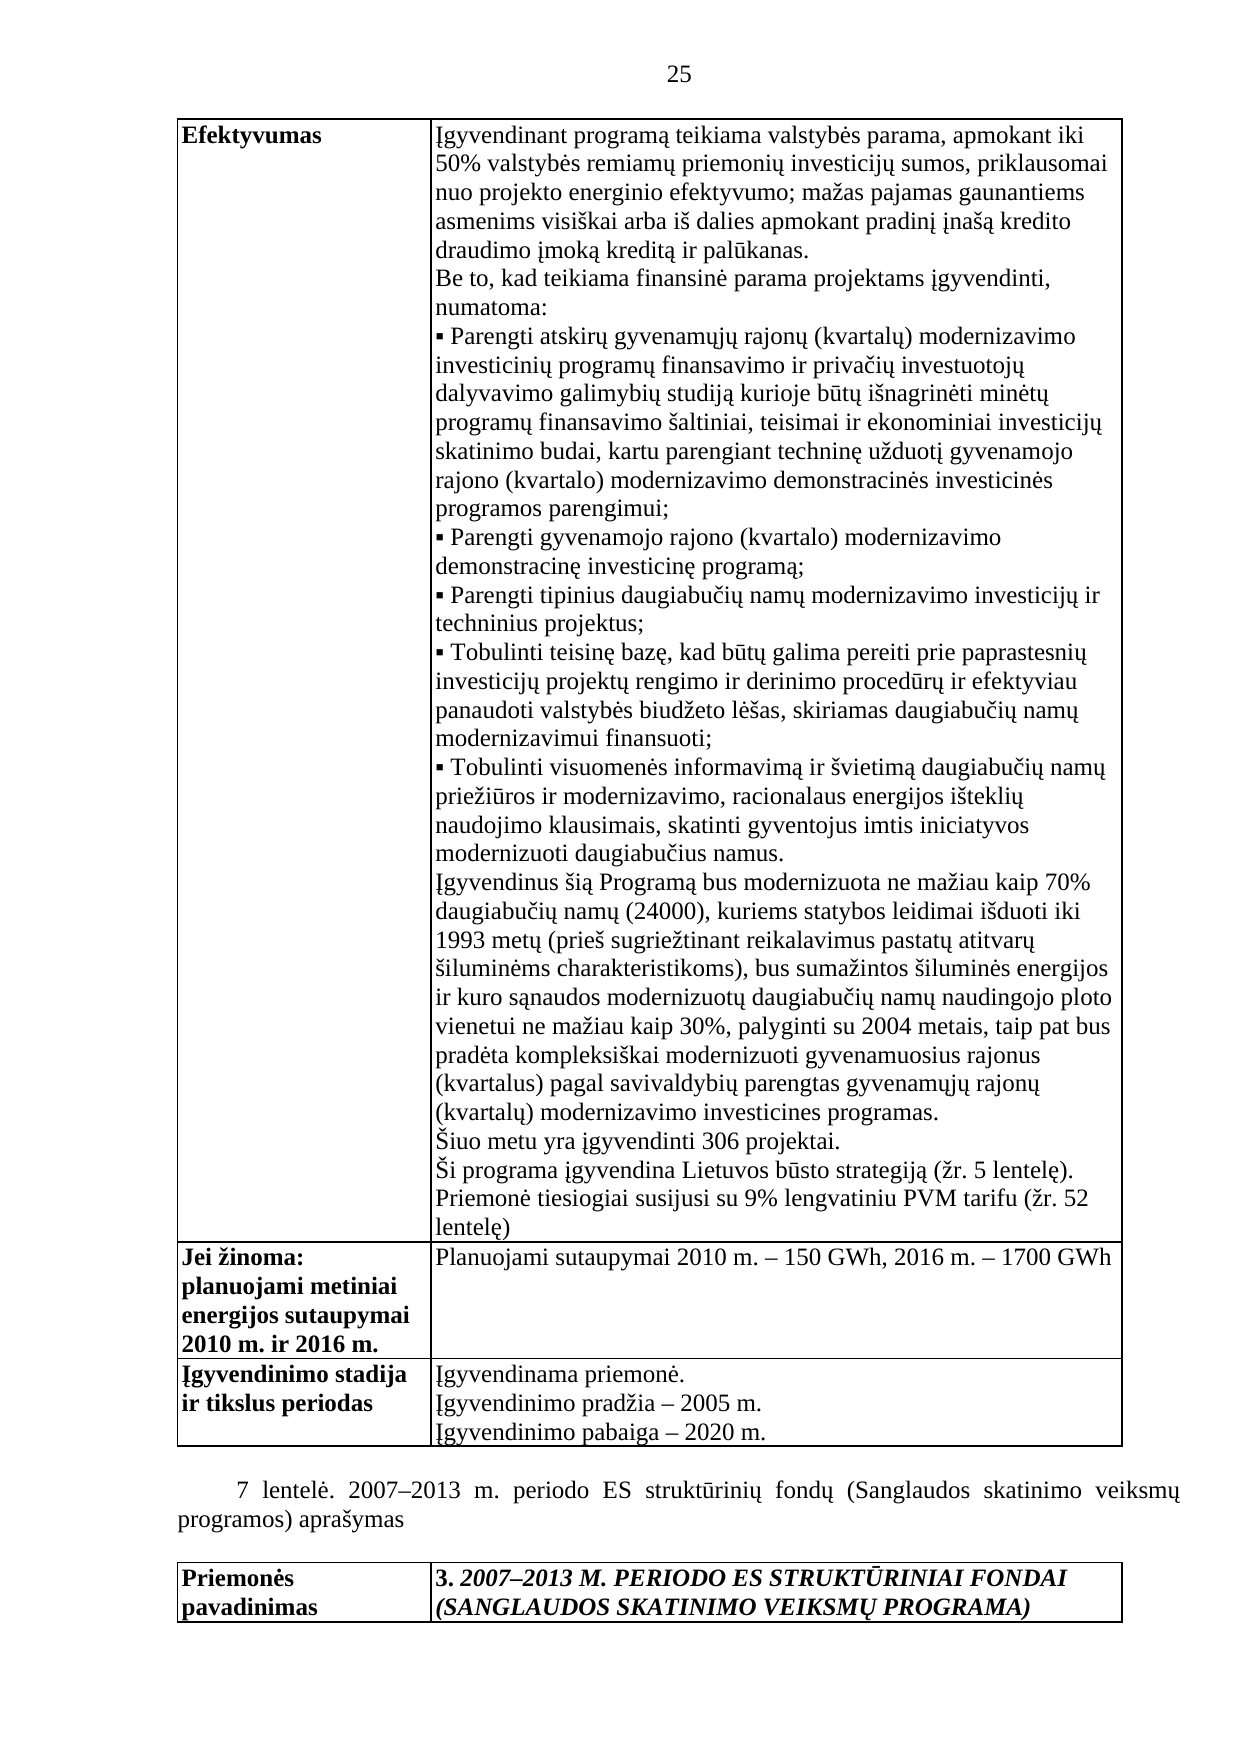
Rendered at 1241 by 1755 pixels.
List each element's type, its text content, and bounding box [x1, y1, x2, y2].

table_header Priemonės pavadinimas [178, 1563, 430, 1621]
table_cell Įgyvendinant programą teikiama valstybės parama, apmokant iki 50% valstybės remiamų priemonių investicijų sumos, priklausomai nuo projekto energinio efektyvumo; mažas pajamas gaunantiems asmenims visiškai arba iš dalies apmokant pradinį įnašą kredito draudimo įmoką kreditą ir palūkanas. Be to, kad teikiama finansinė parama projektams įgyvendinti, numatoma: ▪ Parengti atskirų gyvenamųjų rajonų (kvartalų) modernizavimo investicinių programų finansavimo ir privačių investuotojų dalyvavimo galimybių studiją kurioje būtų išnagrinėti minėtų programų finansavimo šaltiniai, teisimai ir ekonominiai investicijų skatinimo budai, kartu parengiant techninę užduotį gyvenamojo rajono (kvartalo) modernizavimo demonstracinės investicinės programos parengimui; ▪ Parengti gyvenamojo rajono (kvartalo) modernizavimo demonstracinę investicinę programą; ▪ Parengti tipinius daugiabučių namų modernizavimo investicijų ir techninius projektus; ▪ Tobulinti teisinę bazę, kad būtų galima pereiti prie paprastesnių investicijų projektų rengimo ir derinimo procedūrų ir efektyviau panaudoti valstybės biudžeto lėšas, skiriamas daugiabučių namų modernizavimui finansuoti; ▪ Tobulinti visuomenės informavimą ir švietimą daugiabučių namų priežiūros ir modernizavimo, racionalaus energijos išteklių naudojimo klausimais, skatinti gyventojus imtis iniciatyvos modernizuoti daugiabučius namus. Įgyvendinus šią Programą bus modernizuota ne mažiau kaip 70% daugiabučių namų (24000), kuriems statybos leidimai išduoti iki 1993 metų (prieš sugriežtinant reikalavimus pastatų atitvarų šiluminėms charakteristikoms), bus sumažintos šiluminės energijos ir kuro sąnaudos modernizuotų daugiabučių namų naudingojo ploto vienetui ne mažiau kaip 30%, palyginti su 2004 metais, taip pat bus pradėta kompleksiškai modernizuoti gyvenamuosius rajonus (kvartalus) pagal savivaldybių parengtas gyvenamųjų rajonų (kvartalų) modernizavimo investicines programas. Šiuo metu yra įgyvendinti 306 projektai. Ši programa įgyvendina Lietuvos būsto strategiją (žr. 5 lentelę). Priemonė tiesiogiai susijusi su 9% lengvatiniu PVM tarifu (žr. 52 lentelę) [432, 120, 1121, 1241]
table_header 3. 2007–2013 M. PERIODO ES STRUKTŪRINIAI FONDAI (SANGLAUDOS SKATINIMO VEIKSMŲ PROGRAMA) [432, 1563, 1121, 1621]
table_cell Įgyvendinama priemonė. Įgyvendinimo pradžia – 2005 m. Įgyvendinimo pabaiga – 2020 m. [432, 1359, 1121, 1445]
text 7 lentelė. 2007–2013 m. periodo ES struktūrinių fondų (Sanglaudos skatinimo veiksmų programos) aprašymas [177, 1476, 1181, 1533]
table_cell Efektyvumas [178, 120, 430, 1241]
table_cell Jei žinoma: planuojami metiniai energijos sutaupymai 2010 m. ir 2016 m. [178, 1243, 430, 1357]
table_cell Planuojami sutaupymai 2010 m. – 150 GWh, 2016 m. – 1700 GWh [432, 1243, 1121, 1357]
table_cell Įgyvendinimo stadija ir tikslus periodas [178, 1359, 430, 1445]
